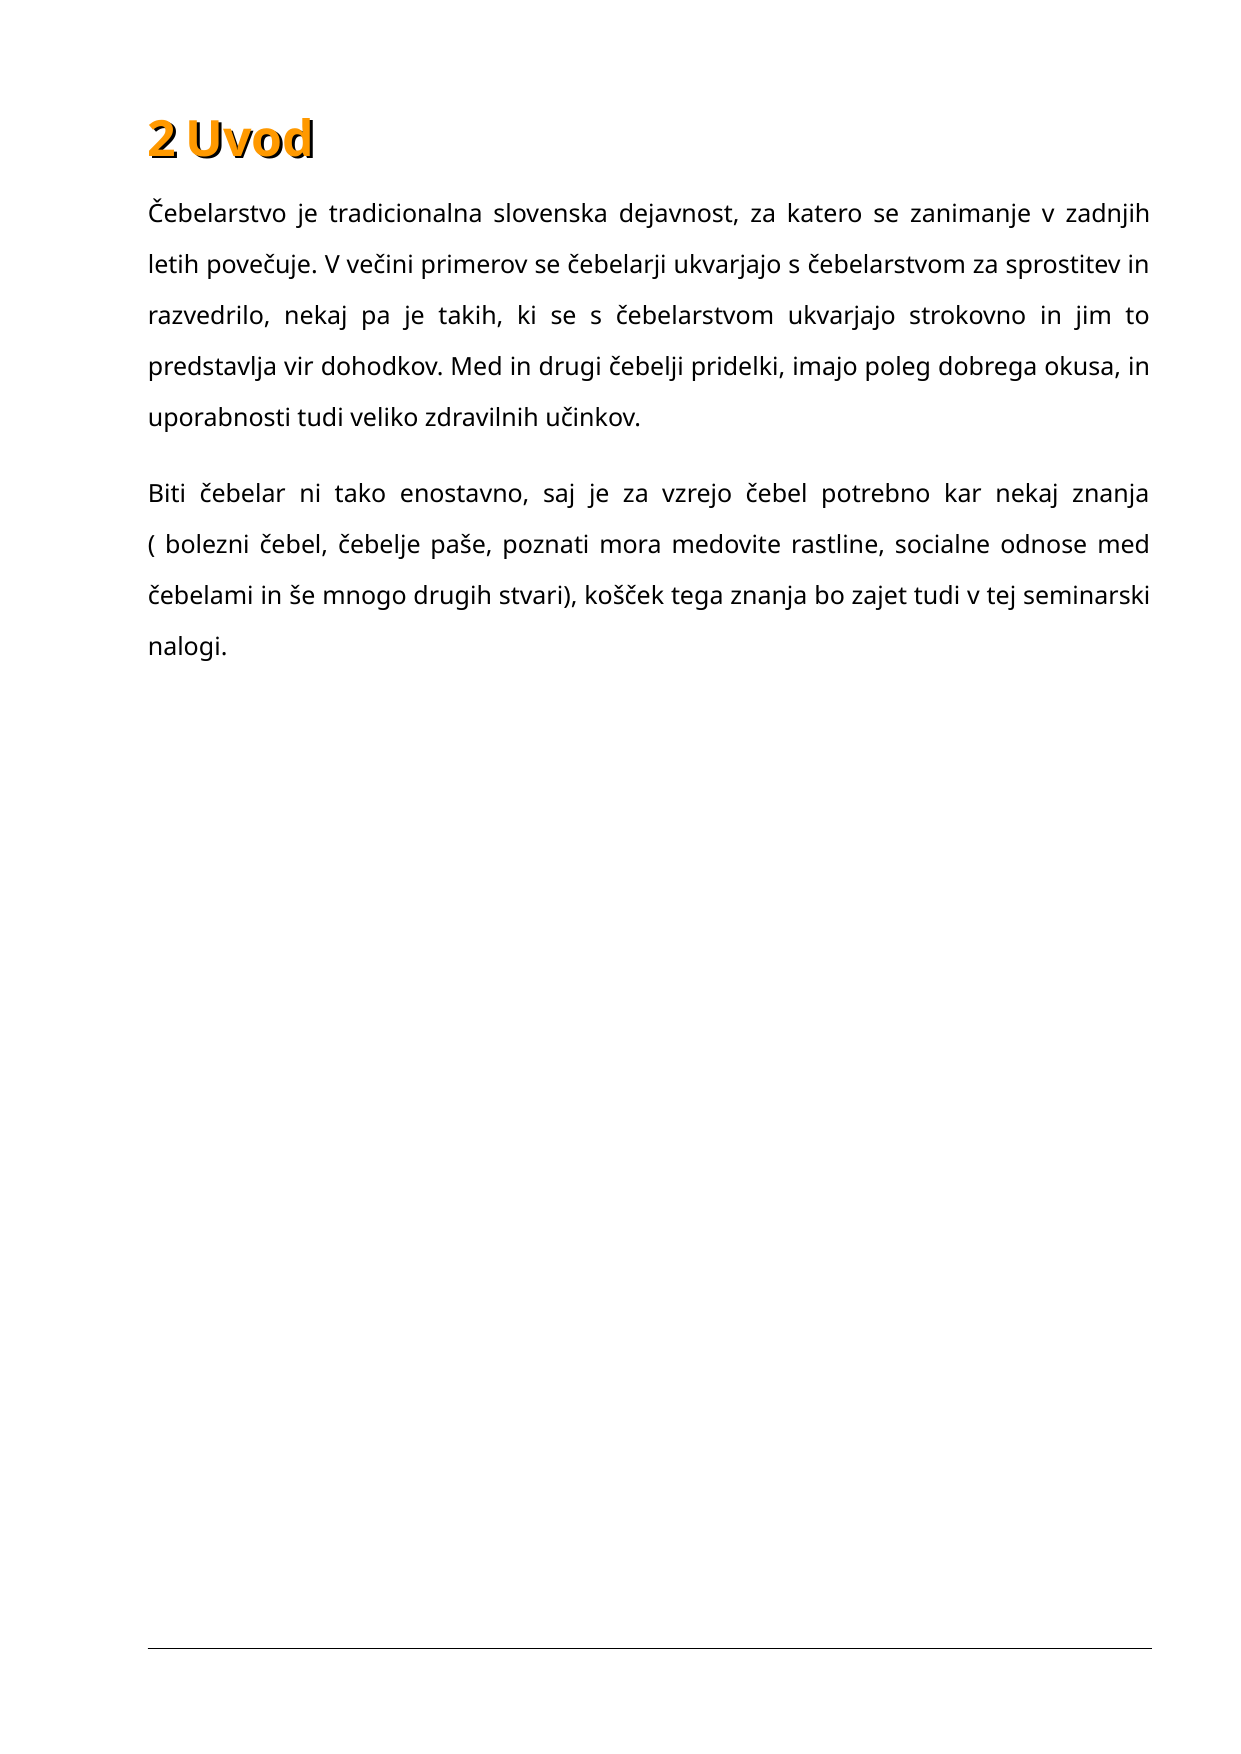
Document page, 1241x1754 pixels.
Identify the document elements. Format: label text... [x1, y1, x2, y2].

list Biti čebelar ni tako enostavno, saj je za vzrejo čebel potrebno kar nekaj znanja ( bolezni čebel, čebelje paše, poznati mora medovite rastline, socialne odnose med čebelami in še mnogo drugih stvari), košček tega znanja bo zajet tudi v tej seminarski nalogi. [148, 476, 1152, 663]
list Uvod [148, 102, 1152, 171]
list Čebelarstvo je tradicionalna slovenska dejavnost, za katero se zanimanje v zadnjih letih povečuje. V večini primerov se čebelarji ukvarjajo s čebelarstvom za sprostitev in razvedrilo, nekaj pa je takih, ki se s čebelarstvom ukvarjajo strokovno in jim to predstavlja vir dohodkov. Med in drugi čebelji pridelki, imajo poleg dobrega okusa, in uporabnosti tudi veliko zdravilnih učinkov. [148, 196, 1152, 434]
